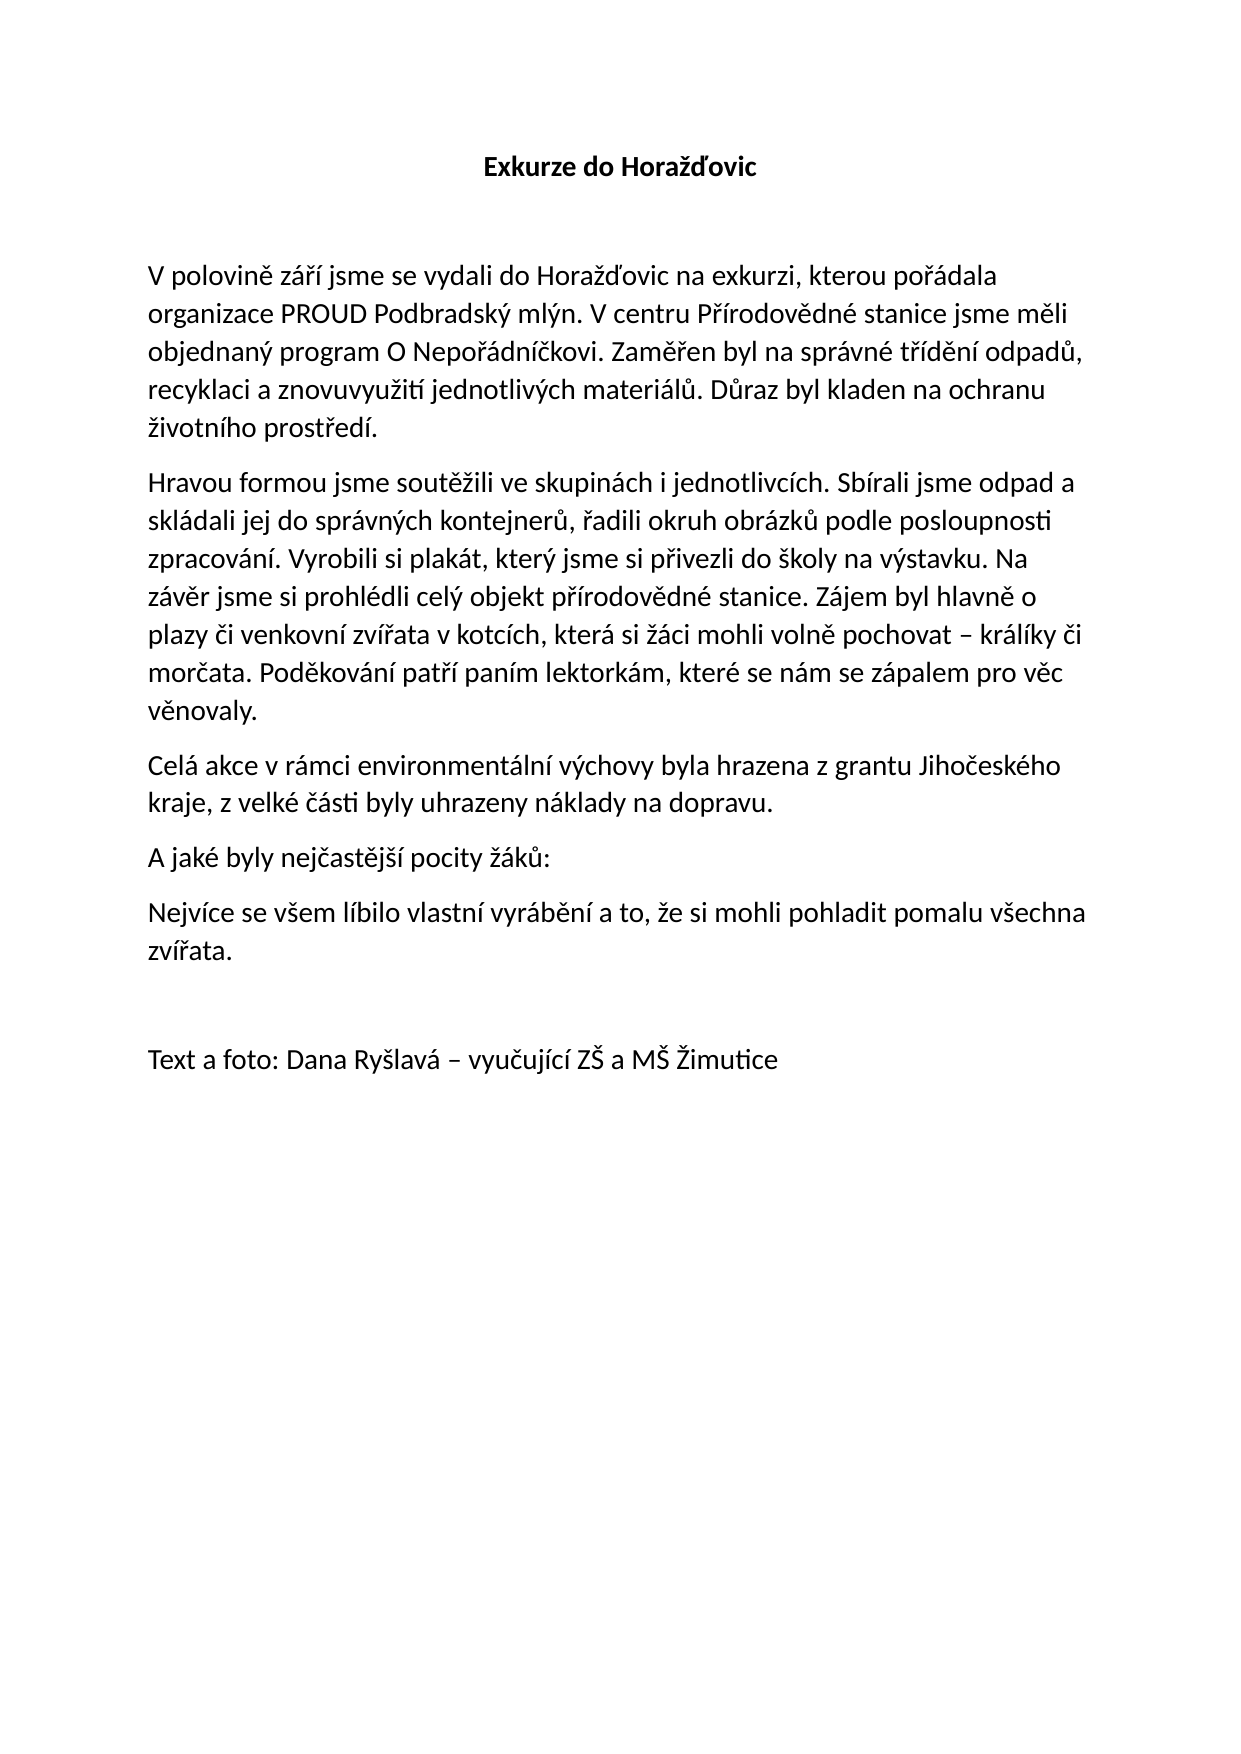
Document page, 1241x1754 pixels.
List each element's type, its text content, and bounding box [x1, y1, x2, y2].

text Hravou formou jsme soutěžili ve skupinách i jednotlivcích. Sbírali jsme odpad a skládali jej do správných kontejnerů, řadili okruh obrázků podle posloupnosti zpracování. Vyrobili si plakát, který jsme si přivezli do školy na výstavku. Na závěr jsme si prohlédli celý objekt přírodovědné stanice. Zájem byl hlavně o plazy či venkovní zvířata v kotcích, která si žáci mohli volně pochovat – králíky či morčata. Poděkování patří paním lektorkám, které se nám se zápalem pro věc věnovaly. [148, 464, 1093, 727]
text A jaké byly nejčastější pocity žáků: [148, 839, 1093, 875]
text Nejvíce se všem líbilo vlastní vyrábění a to, že si mohli pohladit pomalu všechna zvířata. [148, 894, 1093, 968]
text Text a foto: Dana Ryšlavá – vyučující ZŠ a MŠ Žimutice [148, 1041, 1093, 1077]
text V polovině září jsme se vydali do Horažďovic na exkurzi, kterou pořádala organizace PROUD Podbradský mlýn. V centru Přírodovědné stanice jsme měli objednaný program O Nepořádníčkovi. Zaměřen byl na správné třídění odpadů, recyklaci a znovuvyužití jednotlivých materiálů. Důraz byl kladen na ochranu životního prostředí. [148, 257, 1093, 445]
text Celá akce v rámci environmentální výchovy byla hrazena z grantu Jihočeského kraje, z velké části byly uhrazeny náklady na dopravu. [148, 747, 1093, 820]
text Exkurze do Horažďovic [148, 148, 1093, 183]
